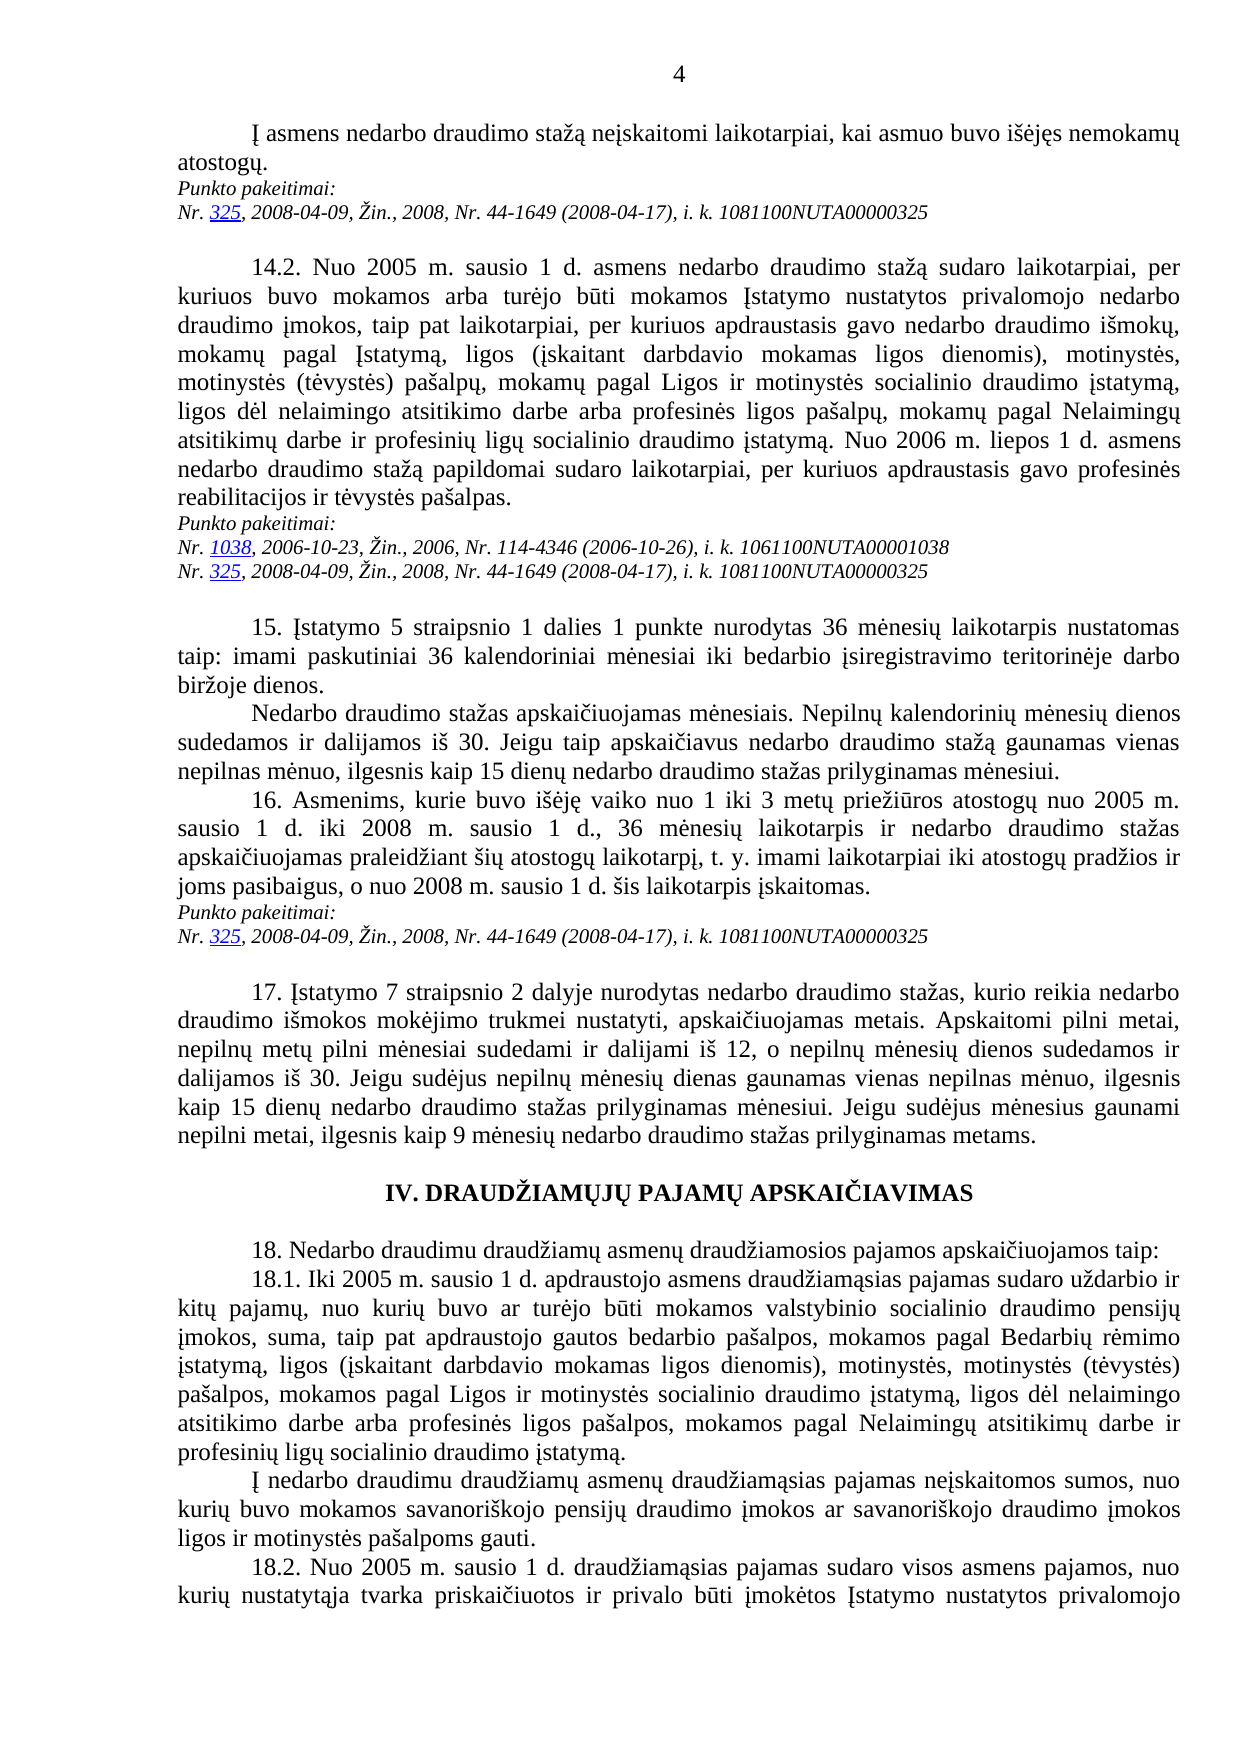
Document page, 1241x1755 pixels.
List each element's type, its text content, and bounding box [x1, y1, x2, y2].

text IV. DRAUDŽIAMŲJŲ PAJAMŲ APSKAIČIAVIMAS [177, 1178, 1181, 1207]
text Į asmens nedarbo draudimo stažą neįskaitomi laikotarpiai, kai asmuo buvo išėjęs nemokamų atostogų. [177, 118, 1181, 176]
text Nr. 325, 2008-04-09, Žin., 2008, Nr. 44-1649 (2008-04-17), i. k. 1081100NUTA00000325 [177, 559, 1181, 583]
text Nr. 1038, 2006-10-23, Žin., 2006, Nr. 114-4346 (2006-10-26), i. k. 1061100NUTA00001038 [177, 535, 1181, 559]
text Punkto pakeitimai: [177, 900, 1181, 924]
text 16. Asmenims, kurie buvo išėję vaiko nuo 1 iki 3 metų priežiūros atostogų nuo 2005 m. sausio 1 d. iki 2008 m. sausio 1 d., 36 mėnesių laikotarpis ir nedarbo draudimo stažas apskaičiuojamas praleidžiant šių atostogų laikotarpį, t. y. imami laikotarpiai iki atostogų pradžios ir joms pasibaigus, o nuo 2008 m. sausio 1 d. šis laikotarpis įskaitomas. [177, 785, 1181, 900]
text 15. Įstatymo 5 straipsnio 1 dalies 1 punkte nurodytas 36 mėnesių laikotarpis nustatomas taip: imami paskutiniai 36 kalendoriniai mėnesiai iki bedarbio įsiregistravimo teritorinėje darbo biržoje dienos. [177, 612, 1181, 698]
text Nr. 325, 2008-04-09, Žin., 2008, Nr. 44-1649 (2008-04-17), i. k. 1081100NUTA00000325 [177, 924, 1181, 948]
text 17. Įstatymo 7 straipsnio 2 dalyje nurodytas nedarbo draudimo stažas, kurio reikia nedarbo draudimo išmokos mokėjimo trukmei nustatyti, apskaičiuojamas metais. Apskaitomi pilni metai, nepilnų metų pilni mėnesiai sudedami ir dalijami iš 12, o nepilnų mėnesių dienos sudedamos ir dalijamos iš 30. Jeigu sudėjus nepilnų mėnesių dienas gaunamas vienas nepilnas mėnuo, ilgesnis kaip 15 dienų nedarbo draudimo stažas prilyginamas mėnesiui. Jeigu sudėjus mėnesius gaunami nepilni metai, ilgesnis kaip 9 mėnesių nedarbo draudimo stažas prilyginamas metams. [177, 977, 1181, 1149]
text Punkto pakeitimai: [177, 176, 1181, 200]
text 18.1. Iki 2005 m. sausio 1 d. apdraustojo asmens draudžiamąsias pajamas sudaro uždarbio ir kitų pajamų, nuo kurių buvo ar turėjo būti mokamos valstybinio socialinio draudimo pensijų įmokos, suma, taip pat apdraustojo gautos bedarbio pašalpos, mokamos pagal Bedarbių rėmimo įstatymą, ligos (įskaitant darbdavio mokamas ligos dienomis), motinystės, motinystės (tėvystės) pašalpos, mokamos pagal Ligos ir motinystės socialinio draudimo įstatymą, ligos dėl nelaimingo atsitikimo darbe arba profesinės ligos pašalpos, mokamos pagal Nelaimingų atsitikimų darbe ir profesinių ligų socialinio draudimo įstatymą. [177, 1264, 1181, 1465]
text Punkto pakeitimai: [177, 511, 1181, 535]
text 14.2. Nuo 2005 m. sausio 1 d. asmens nedarbo draudimo stažą sudaro laikotarpiai, per kuriuos buvo mokamos arba turėjo būti mokamos Įstatymo nustatytos privalomojo nedarbo draudimo įmokos, taip pat laikotarpiai, per kuriuos apdraustasis gavo nedarbo draudimo išmokų, mokamų pagal Įstatymą, ligos (įskaitant darbdavio mokamas ligos dienomis), motinystės, motinystės (tėvystės) pašalpų, mokamų pagal Ligos ir motinystės socialinio draudimo įstatymą, ligos dėl nelaimingo atsitikimo darbe arba profesinės ligos pašalpų, mokamų pagal Nelaimingų atsitikimų darbe ir profesinių ligų socialinio draudimo įstatymą. Nuo 2006 m. liepos 1 d. asmens nedarbo draudimo stažą papildomai sudaro laikotarpiai, per kuriuos apdraustasis gavo profesinės reabilitacijos ir tėvystės pašalpas. [177, 252, 1181, 511]
text Nedarbo draudimo stažas apskaičiuojamas mėnesiais. Nepilnų kalendorinių mėnesių dienos sudedamos ir dalijamos iš 30. Jeigu taip apskaičiavus nedarbo draudimo stažą gaunamas vienas nepilnas mėnuo, ilgesnis kaip 15 dienų nedarbo draudimo stažas prilyginamas mėnesiui. [177, 698, 1181, 785]
text 18. Nedarbo draudimu draudžiamų asmenų draudžiamosios pajamos apskaičiuojamos taip: [177, 1235, 1181, 1264]
text Nr. 325, 2008-04-09, Žin., 2008, Nr. 44-1649 (2008-04-17), i. k. 1081100NUTA00000325 [177, 200, 1181, 224]
text 18.2. Nuo 2005 m. sausio 1 d. draudžiamąsias pajamas sudaro visos asmens pajamos, nuo kurių nustatytąja tvarka priskaičiuotos ir privalo būti įmokėtos Įstatymo nustatytos privalomojo [177, 1552, 1181, 1609]
text Į nedarbo draudimu draudžiamų asmenų draudžiamąsias pajamas neįskaitomos sumos, nuo kurių buvo mokamos savanoriškojo pensijų draudimo įmokos ar savanoriškojo draudimo įmokos ligos ir motinystės pašalpoms gauti. [177, 1465, 1181, 1552]
